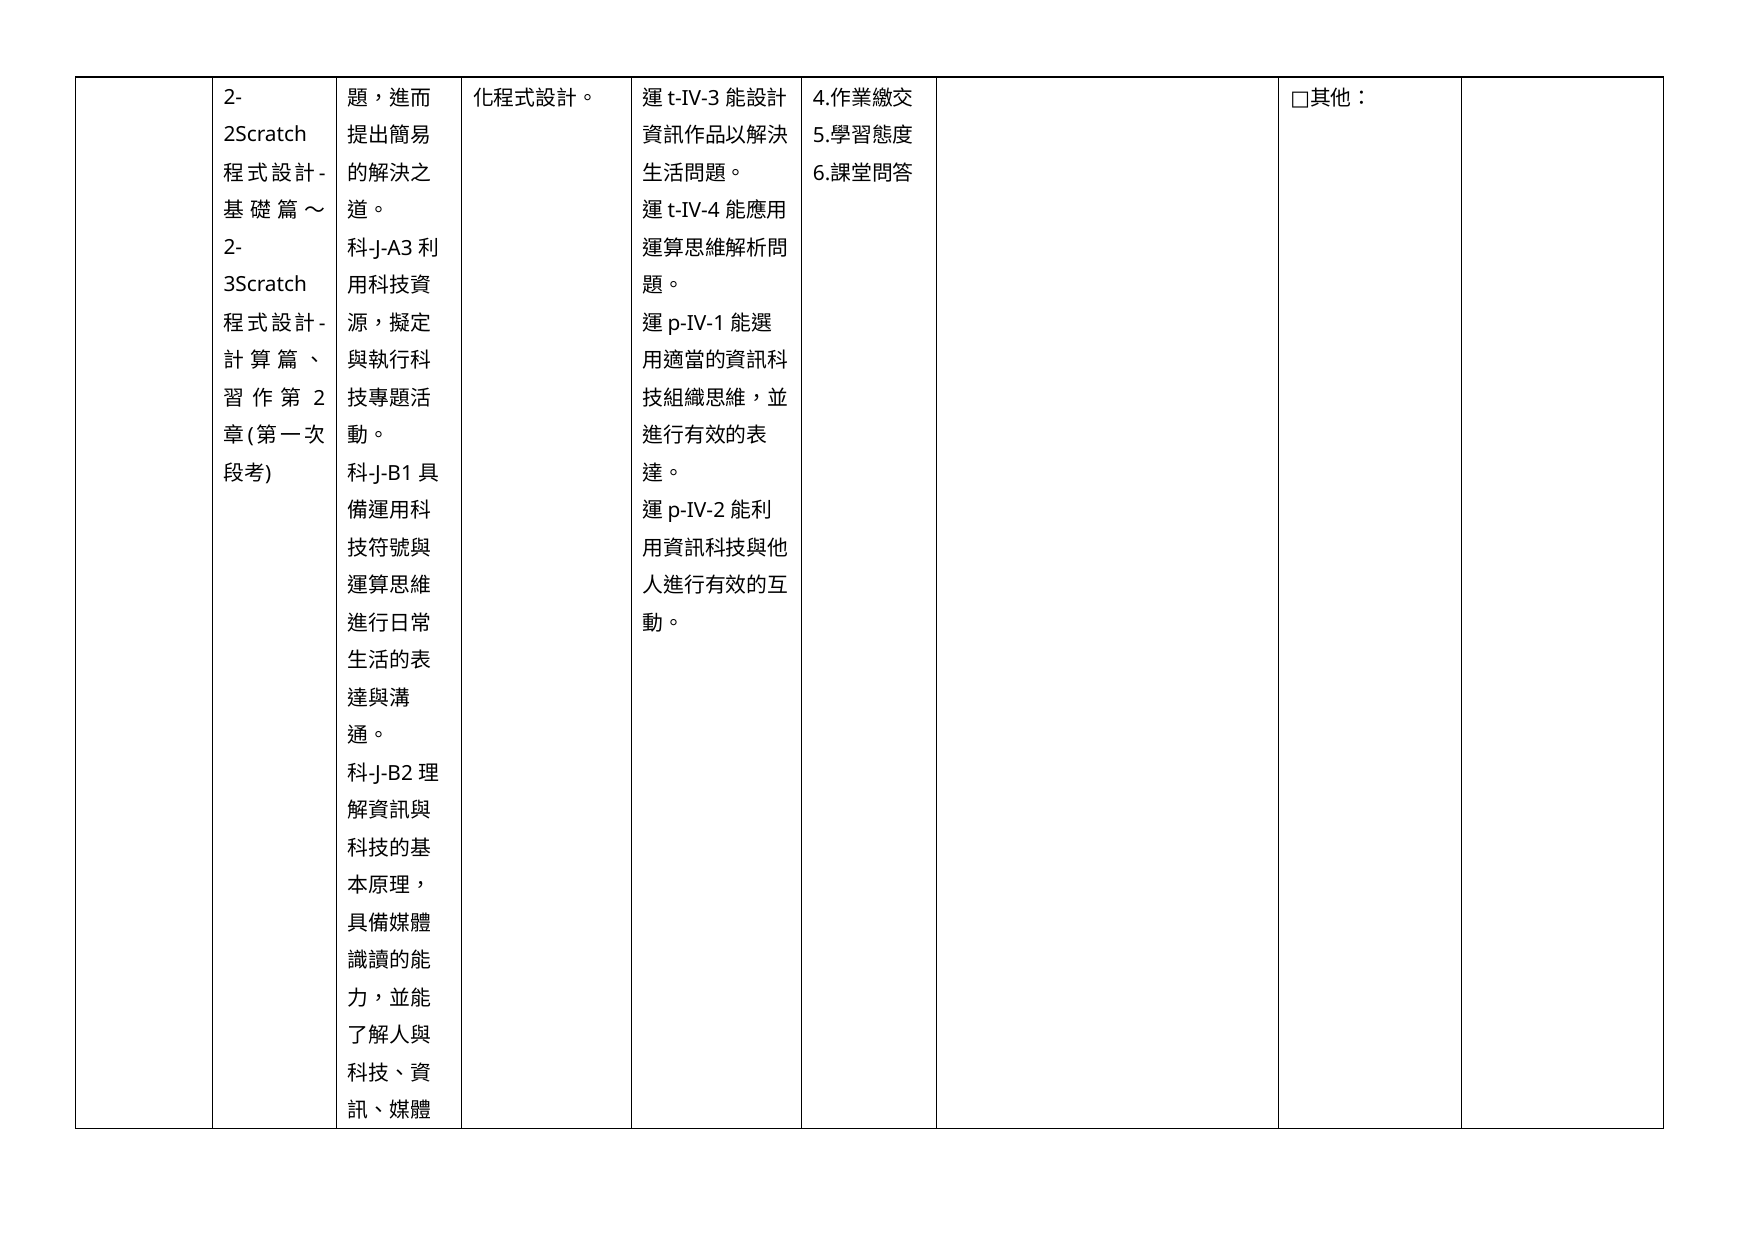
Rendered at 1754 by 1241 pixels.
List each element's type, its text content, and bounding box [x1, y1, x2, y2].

table_cell 2-2Scratch程式設計-基礎篇～2-3Scratch程式設計-計算篇、習作第2章(第一次段考) [213, 78, 336, 1127]
table_cell [76, 78, 212, 1127]
table_cell 題，進而提出簡易的解決之道。 科-J-A3 利用科技資源，擬定與執行科技專題活動。 科-J-B1 具備運用科技符號與運算思維進行日常生活的表達與溝通。 科-J-B2 理解資訊與科技的基本原理，具備媒體識讀的能力，並能了解人與科技、資訊、媒體 [337, 78, 461, 1127]
table_cell [1462, 78, 1663, 1127]
table_cell □其他： [1279, 78, 1461, 1127]
table_cell 運t-IV-3 能設計資訊作品以解決生活問題。 運t-IV-4 能應用運算思維解析問題。 運p-IV-1 能選用適當的資訊科技組織思維，並進行有效的表達。 運p-IV-2 能利用資訊科技與他人進行有效的互動。 [632, 78, 801, 1127]
table_cell 化程式設計。 [462, 78, 631, 1127]
table_cell [937, 78, 1278, 1127]
table_cell 4.作業繳交 5.學習態度 6.課堂問答 [802, 78, 936, 1127]
